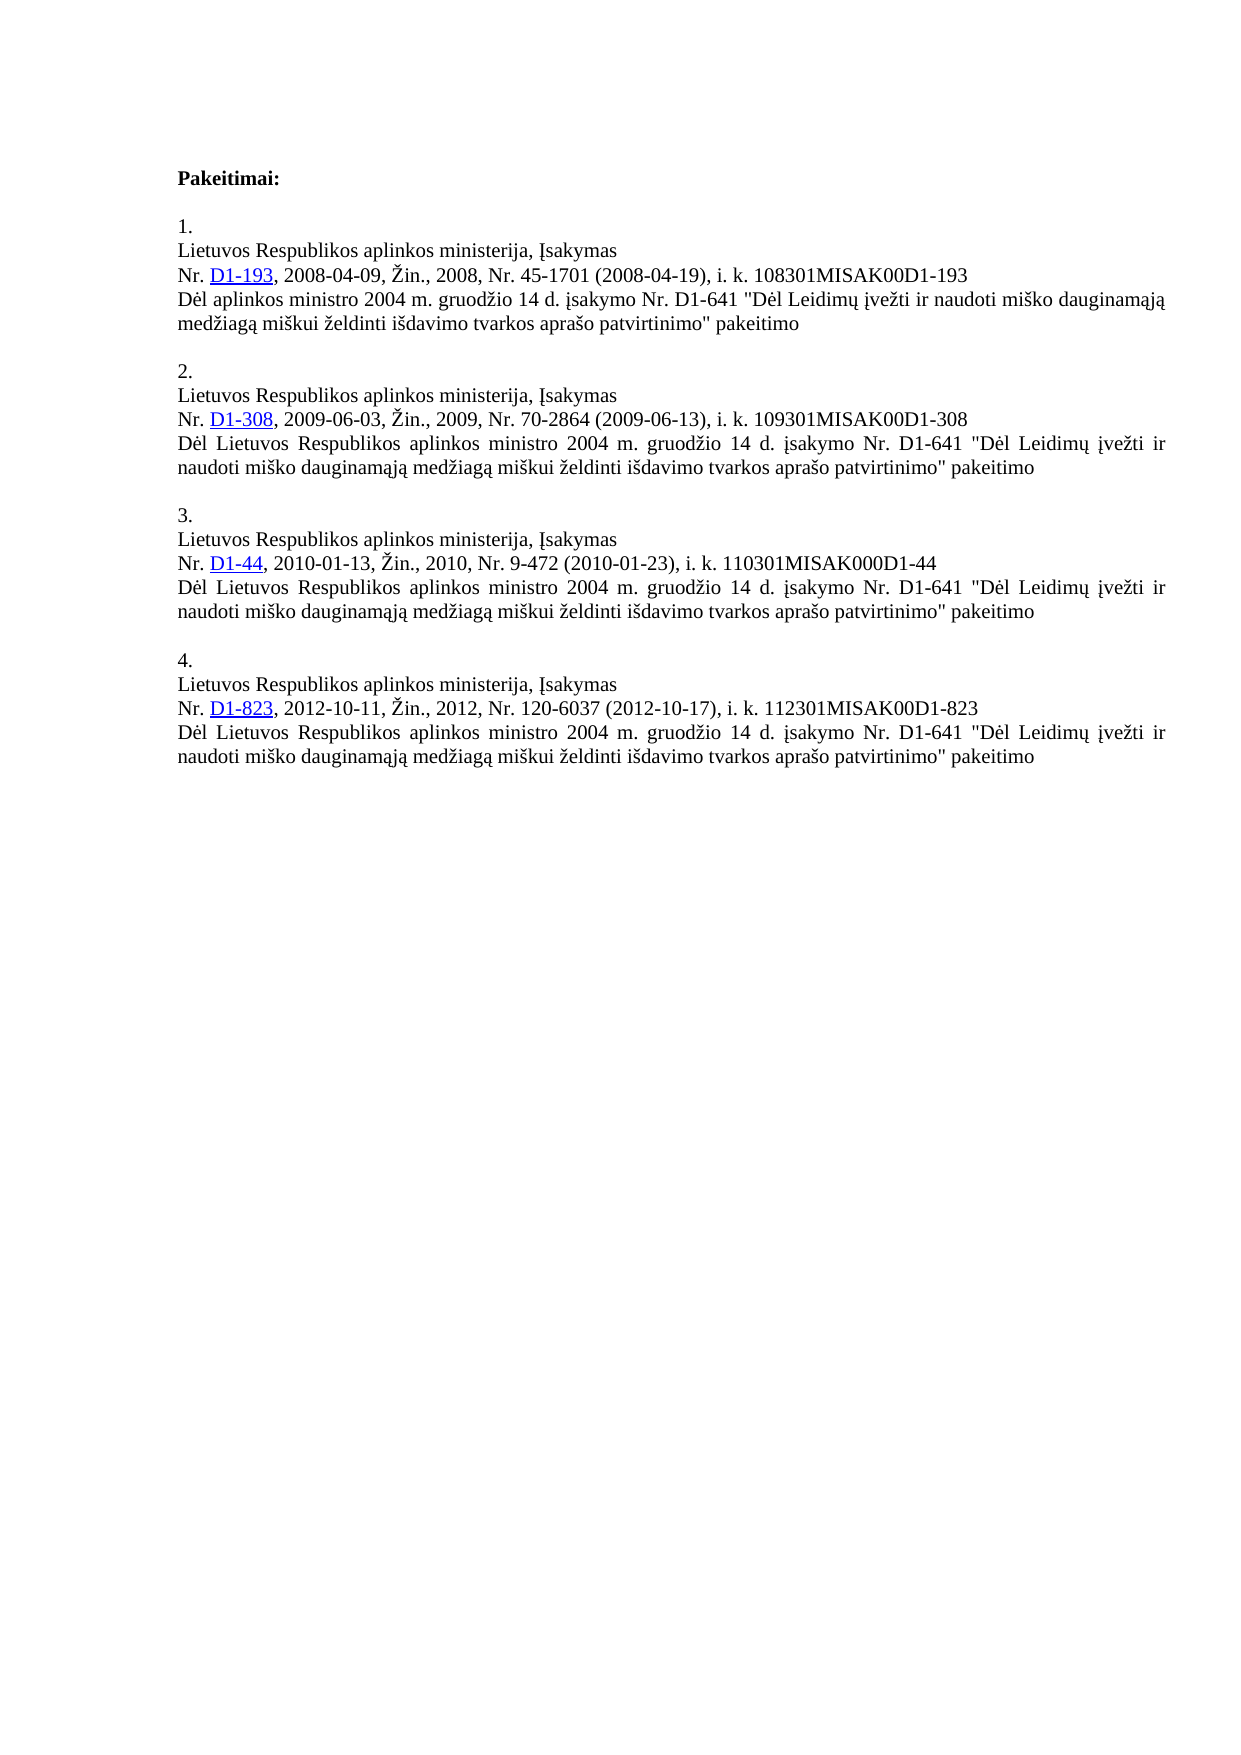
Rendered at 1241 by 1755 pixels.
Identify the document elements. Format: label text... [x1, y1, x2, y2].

text Lietuvos Respublikos aplinkos ministerija, Įsakymas [177, 527, 1166, 551]
text Nr. D1-44, 2010-01-13, Žin., 2010, Nr. 9-472 (2010-01-23), i. k. 110301MISAK000D1-44 [177, 551, 1166, 575]
text Nr. D1-823, 2012-10-11, Žin., 2012, Nr. 120-6037 (2012-10-17), i. k. 112301MISAK00D1-823 [177, 696, 1166, 720]
text Dėl Lietuvos Respublikos aplinkos ministro 2004 m. gruodžio 14 d. įsakymo Nr. D1-641 "Dėl Leidimų įvežti ir naudoti miško dauginamąją medžiagą miškui želdinti išdavimo tvarkos aprašo patvirtinimo" pakeitimo [177, 720, 1166, 768]
text 2. [177, 359, 1166, 383]
text Dėl aplinkos ministro 2004 m. gruodžio 14 d. įsakymo Nr. D1-641 "Dėl Leidimų įvežti ir naudoti miško dauginamąją medžiagą miškui želdinti išdavimo tvarkos aprašo patvirtinimo" pakeitimo [177, 287, 1166, 335]
text Lietuvos Respublikos aplinkos ministerija, Įsakymas [177, 238, 1166, 262]
text Nr. D1-308, 2009-06-03, Žin., 2009, Nr. 70-2864 (2009-06-13), i. k. 109301MISAK00D1-308 [177, 407, 1166, 431]
text Nr. D1-193, 2008-04-09, Žin., 2008, Nr. 45-1701 (2008-04-19), i. k. 108301MISAK00D1-193 [177, 262, 1166, 287]
text 1. [177, 214, 1166, 238]
text Dėl Lietuvos Respublikos aplinkos ministro 2004 m. gruodžio 14 d. įsakymo Nr. D1-641 "Dėl Leidimų įvežti ir naudoti miško dauginamąją medžiagą miškui želdinti išdavimo tvarkos aprašo patvirtinimo" pakeitimo [177, 575, 1166, 623]
text Pakeitimai: [177, 166, 1166, 190]
text Lietuvos Respublikos aplinkos ministerija, Įsakymas [177, 383, 1166, 407]
text 4. [177, 647, 1166, 672]
text Dėl Lietuvos Respublikos aplinkos ministro 2004 m. gruodžio 14 d. įsakymo Nr. D1-641 "Dėl Leidimų įvežti ir naudoti miško dauginamąją medžiagą miškui želdinti išdavimo tvarkos aprašo patvirtinimo" pakeitimo [177, 431, 1166, 479]
text 3. [177, 503, 1166, 527]
text Lietuvos Respublikos aplinkos ministerija, Įsakymas [177, 672, 1166, 696]
